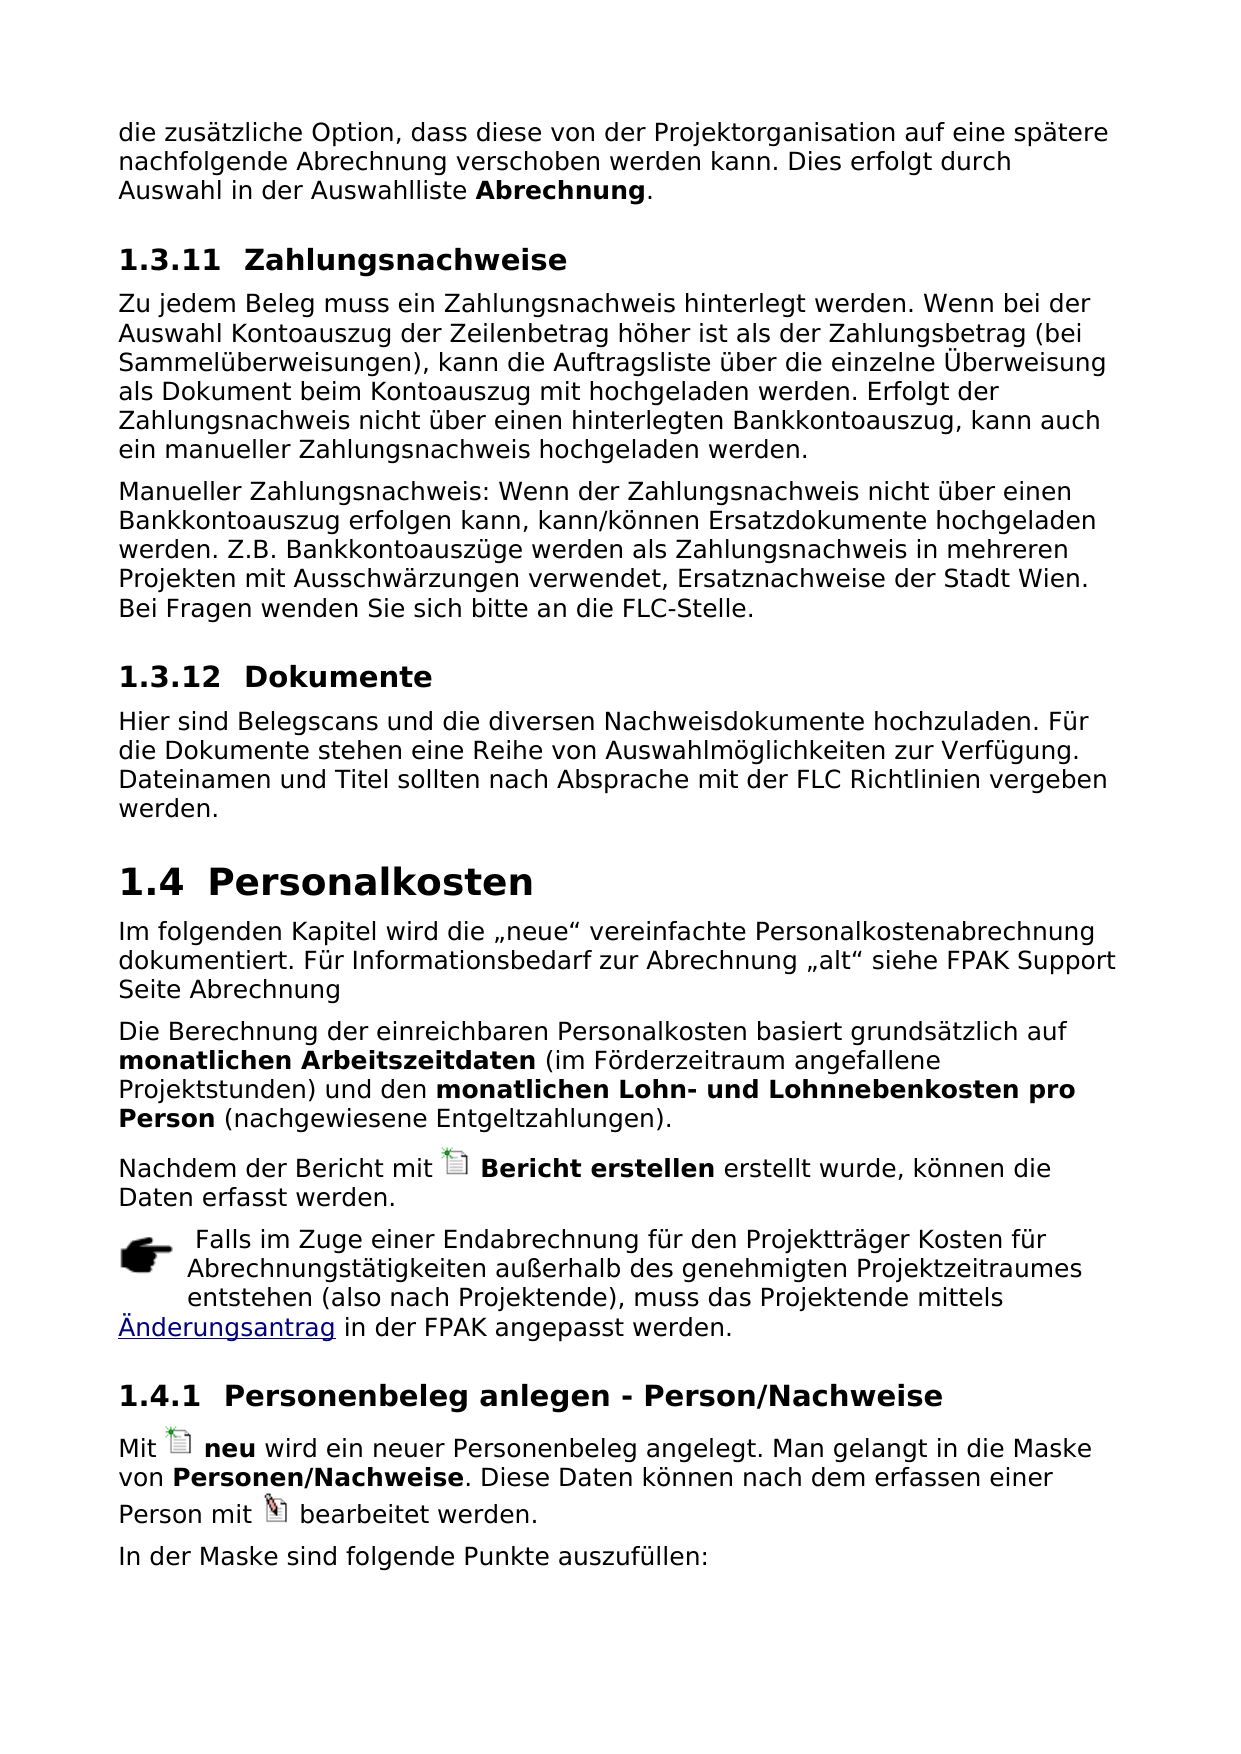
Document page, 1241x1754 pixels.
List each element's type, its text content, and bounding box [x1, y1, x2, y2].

subtitle Zahlungsnachweise [118, 243, 1122, 277]
subtitle Personenbeleg anlegen - Person/Nachweise [118, 1379, 1122, 1413]
subtitle Personalkosten [118, 861, 1122, 905]
text die zusätzliche Option, dass diese von der Projektorganisation auf eine spätere nachfolgende Abrechnung verschoben werden kann. Dies erfolgt durch Auswahl in der Auswahlliste Abrechnung. [118, 118, 1122, 206]
text Nachdem der Bericht mit Bericht erstellen erstellt wurde, können die Daten erfasst werden. [118, 1146, 1122, 1213]
picture [441, 1146, 473, 1178]
picture [260, 1492, 292, 1524]
text Hier sind Belegscans und die diversen Nachweisdokumente hochzuladen. Für die Dokumente stehen eine Reihe von Auswahlmöglichkeiten zur Verfügung. Dateinamen und Titel sollten nach Absprache mit der FLC Richtlinien vergeben werden. [118, 707, 1122, 823]
text In der Maske sind folgende Punkte auszufüllen: [118, 1542, 1122, 1571]
text Falls im Zuge einer Endabrechnung für den Projektträger Kosten für Abrechnungstätigkeiten außerhalb des genehmigten Projektzeitraumes entstehen (also nach Projektende), muss das Projektende mittels Änderungsantrag in der FPAK angepasst werden. [118, 1225, 1122, 1342]
text Zu jedem Beleg muss ein Zahlungsnachweis hinterlegt werden. Wenn bei der Auswahl Kontoauszug der Zeilenbetrag höher ist als der Zahlungsbetrag (bei Sammelüberweisungen), kann die Auftragsliste über die einzelne Überweisung als Dokument beim Kontoauszug mit hochgeladen werden. Erfolgt der Zahlungsnachweis nicht über einen hinterlegten Bankkontoauszug, kann auch ein manueller Zahlungsnachweis hochgeladen werden. [118, 289, 1122, 464]
text Manueller Zahlungsnachweis: Wenn der Zahlungsnachweis nicht über einen Bankkontoauszug erfolgen kann, kann/können Ersatzdokumente hochgeladen werden. Z.B. Bankkontoauszüge werden als Zahlungsnachweis in mehreren Projekten mit Ausschwärzungen verwendet, Ersatznachweise der Stadt Wien. Bei Fragen wenden Sie sich bitte an die FLC-Stelle. [118, 477, 1122, 623]
text Im folgenden Kapitel wird die „neue“ vereinfachte Personalkostenabrechnung dokumentiert. Für Informationsbedarf zur Abrechnung „alt“ siehe FPAK Support Seite Abrechnung [118, 917, 1122, 1005]
picture [118, 1225, 187, 1293]
text Die Berechnung der einreichbaren Personalkosten basiert grundsätzlich auf monatlichen Arbeitszeitdaten (im Förderzeitraum angefallene Projektstunden) und den monatlichen Lohn- und Lohnnebenkosten pro Person (nachgewiesene Entgeltzahlungen). [118, 1017, 1122, 1134]
text Mit neu wird ein neuer Personenbeleg angelegt. Man gelangt in die Maske von Personen/Nachweise. Diese Daten können nach dem erfassen einer Person mit bearbeitet werden. [118, 1426, 1122, 1529]
subtitle Dokumente [118, 660, 1122, 694]
picture [164, 1425, 196, 1457]
